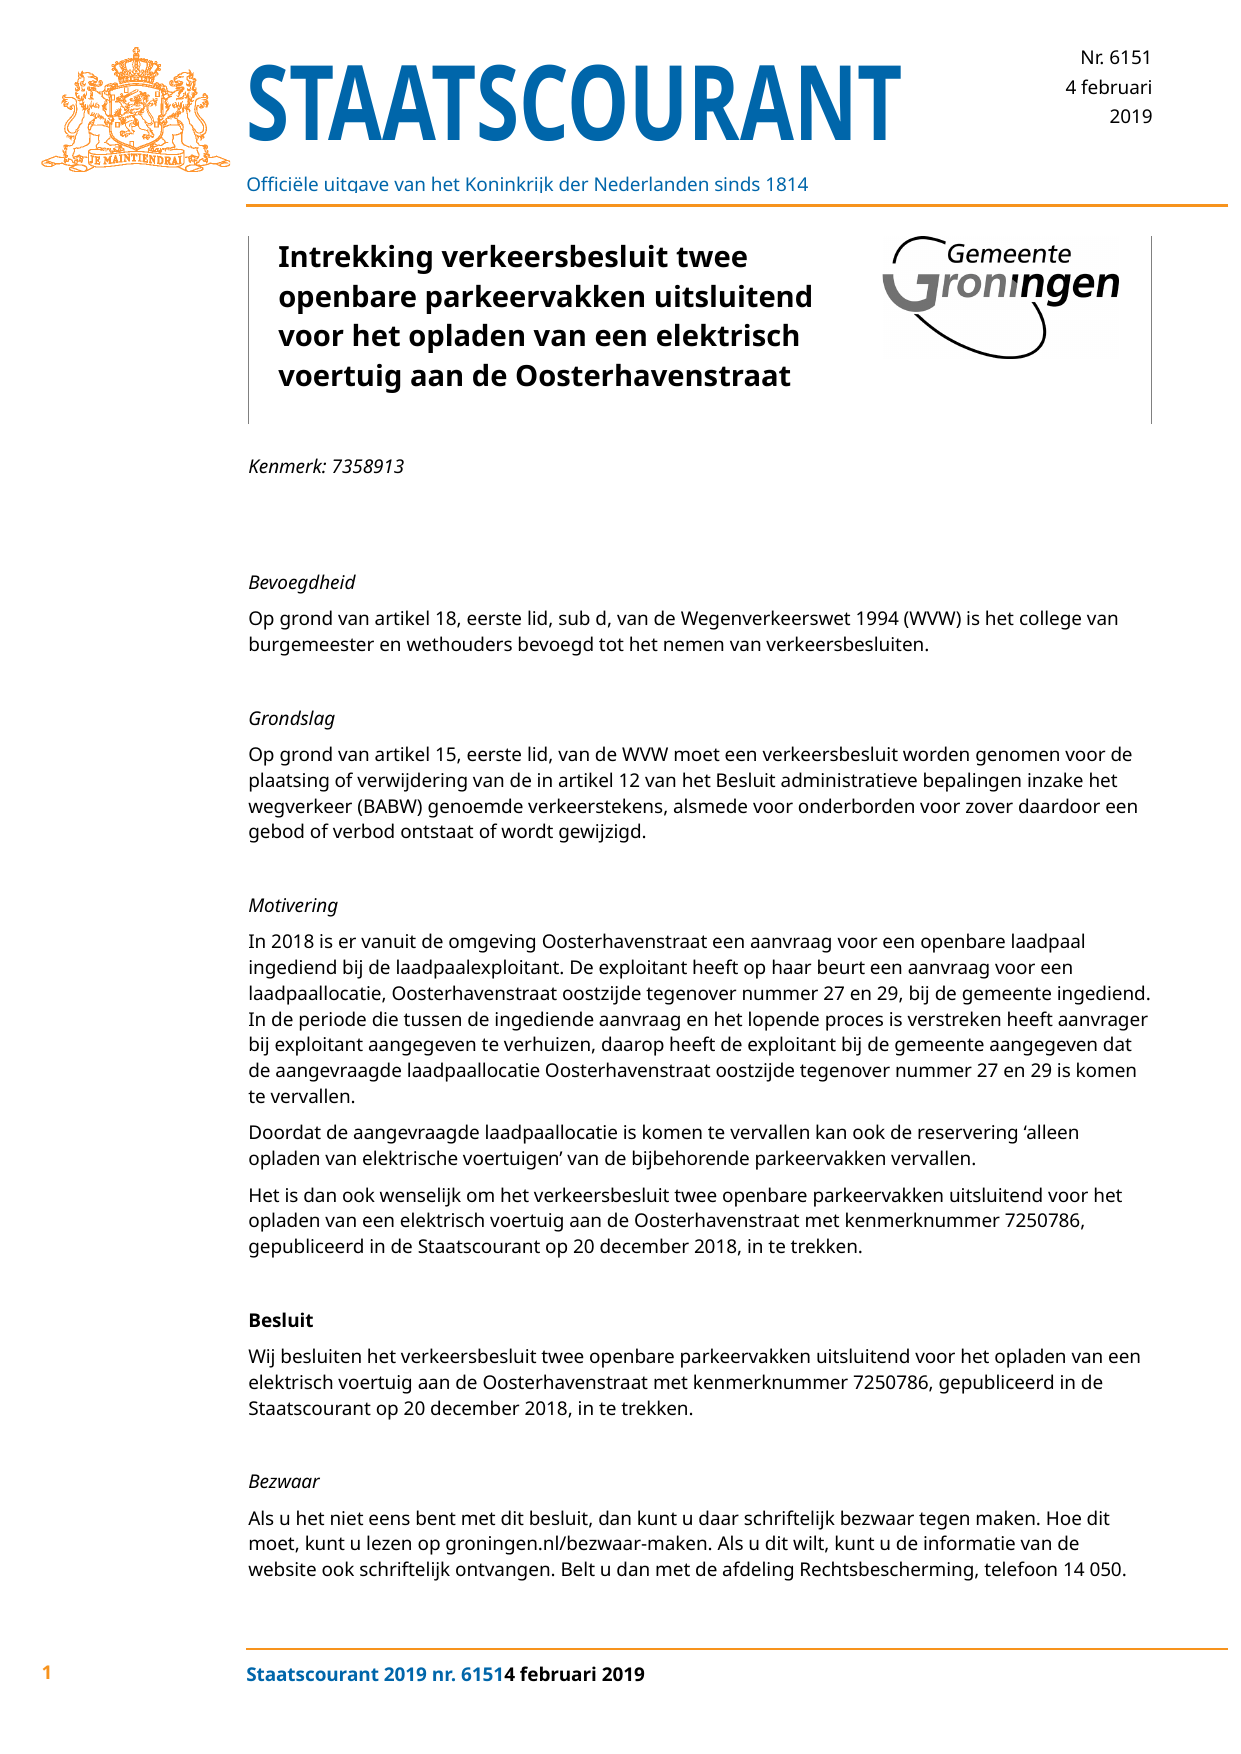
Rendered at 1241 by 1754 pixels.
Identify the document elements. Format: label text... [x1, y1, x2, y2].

table_header Intrekking verkeersbesluit twee openbare parkeervakken uitsluitend voor het opladen van een elektrisch voertuig aan de Oosterhavenstraat [249, 236, 850, 424]
text Bezwaar [248, 1468, 1152, 1494]
text Bevoegdheid [248, 569, 1152, 595]
text Doordat de aangevraagde laadpaallocatie is komen te vervallen kan ook de reservering ‘alleen opladen van elektrische voertuigen’ van de bijbehorende parkeervakken vervallen. [248, 1119, 1152, 1171]
table_header [850, 359, 1151, 424]
text In 2018 is er vanuit de omgeving Oosterhavenstraat een aanvraag voor een openbare laadpaal ingediend bij de laadpaalexploitant. De exploitant heeft op haar beurt een aanvraag voor een laadpaallocatie, Oosterhavenstraat oostzijde tegenover nummer 27 en 29, bij de gemeente ingediend. In de periode die tussen de ingediende aanvraag en het lopende proces is verstreken heeft aanvrager bij exploitant aangegeven te verhuizen, daarop heeft de exploitant bij de gemeente aangegeven dat de aangevraagde laadpaallocatie Oosterhavenstraat oostzijde tegenover nummer 27 en 29 is komen te vervallen. [248, 928, 1152, 1109]
text Grondslag [248, 705, 1152, 730]
text Besluit [248, 1307, 1152, 1332]
table_header [1119, 236, 1151, 358]
table_header [850, 236, 882, 358]
text Als u het niet eens bent met dit besluit, dan kunt u daar schriftelijk bezwaar tegen maken. Hoe dit moet, kunt u lezen op groningen.nl/bezwaar-maken. Als u dit wilt, kunt u de informatie van de website ook schriftelijk ontvangen. Belt u dan met de afdeling Rechtsbescherming, telefoon 14 050. [248, 1505, 1152, 1582]
picture [882, 236, 1119, 359]
text Op grond van artikel 18, eerste lid, sub d, van de Wegenverkeerswet 1994 (WVW) is het college van burgemeester en wethouders bevoegd tot het nemen van verkeersbesluiten. [248, 606, 1152, 657]
picture [41, 47, 231, 172]
text Op grond van artikel 15, eerste lid, van de WVW moet een verkeersbesluit worden genomen voor de plaatsing of verwijdering van de in artikel 12 van het Besluit administratieve bepalingen inzake het wegverkeer (BABW) genoemde verkeerstekens, alsmede voor onderborden voor zover daardoor een gebod of verbod ontstaat of wordt gewijzigd. [248, 741, 1152, 844]
text Kenmerk: 7358913 [248, 454, 1152, 479]
text Motivering [248, 892, 1152, 918]
text Het is dan ook wenselijk om het verkeersbesluit twee openbare parkeervakken uitsluitend voor het opladen van een elektrisch voertuig aan de Oosterhavenstraat met kenmerknummer 7250786, gepubliceerd in de Staatscourant op 20 december 2018, in te trekken. [248, 1182, 1152, 1259]
text Wij besluiten het verkeersbesluit twee openbare parkeervakken uitsluitend voor het opladen van een elektrisch voertuig aan de Oosterhavenstraat met kenmerknummer 7250786, gepubliceerd in de Staatscourant op 20 december 2018, in te trekken. [248, 1343, 1152, 1421]
